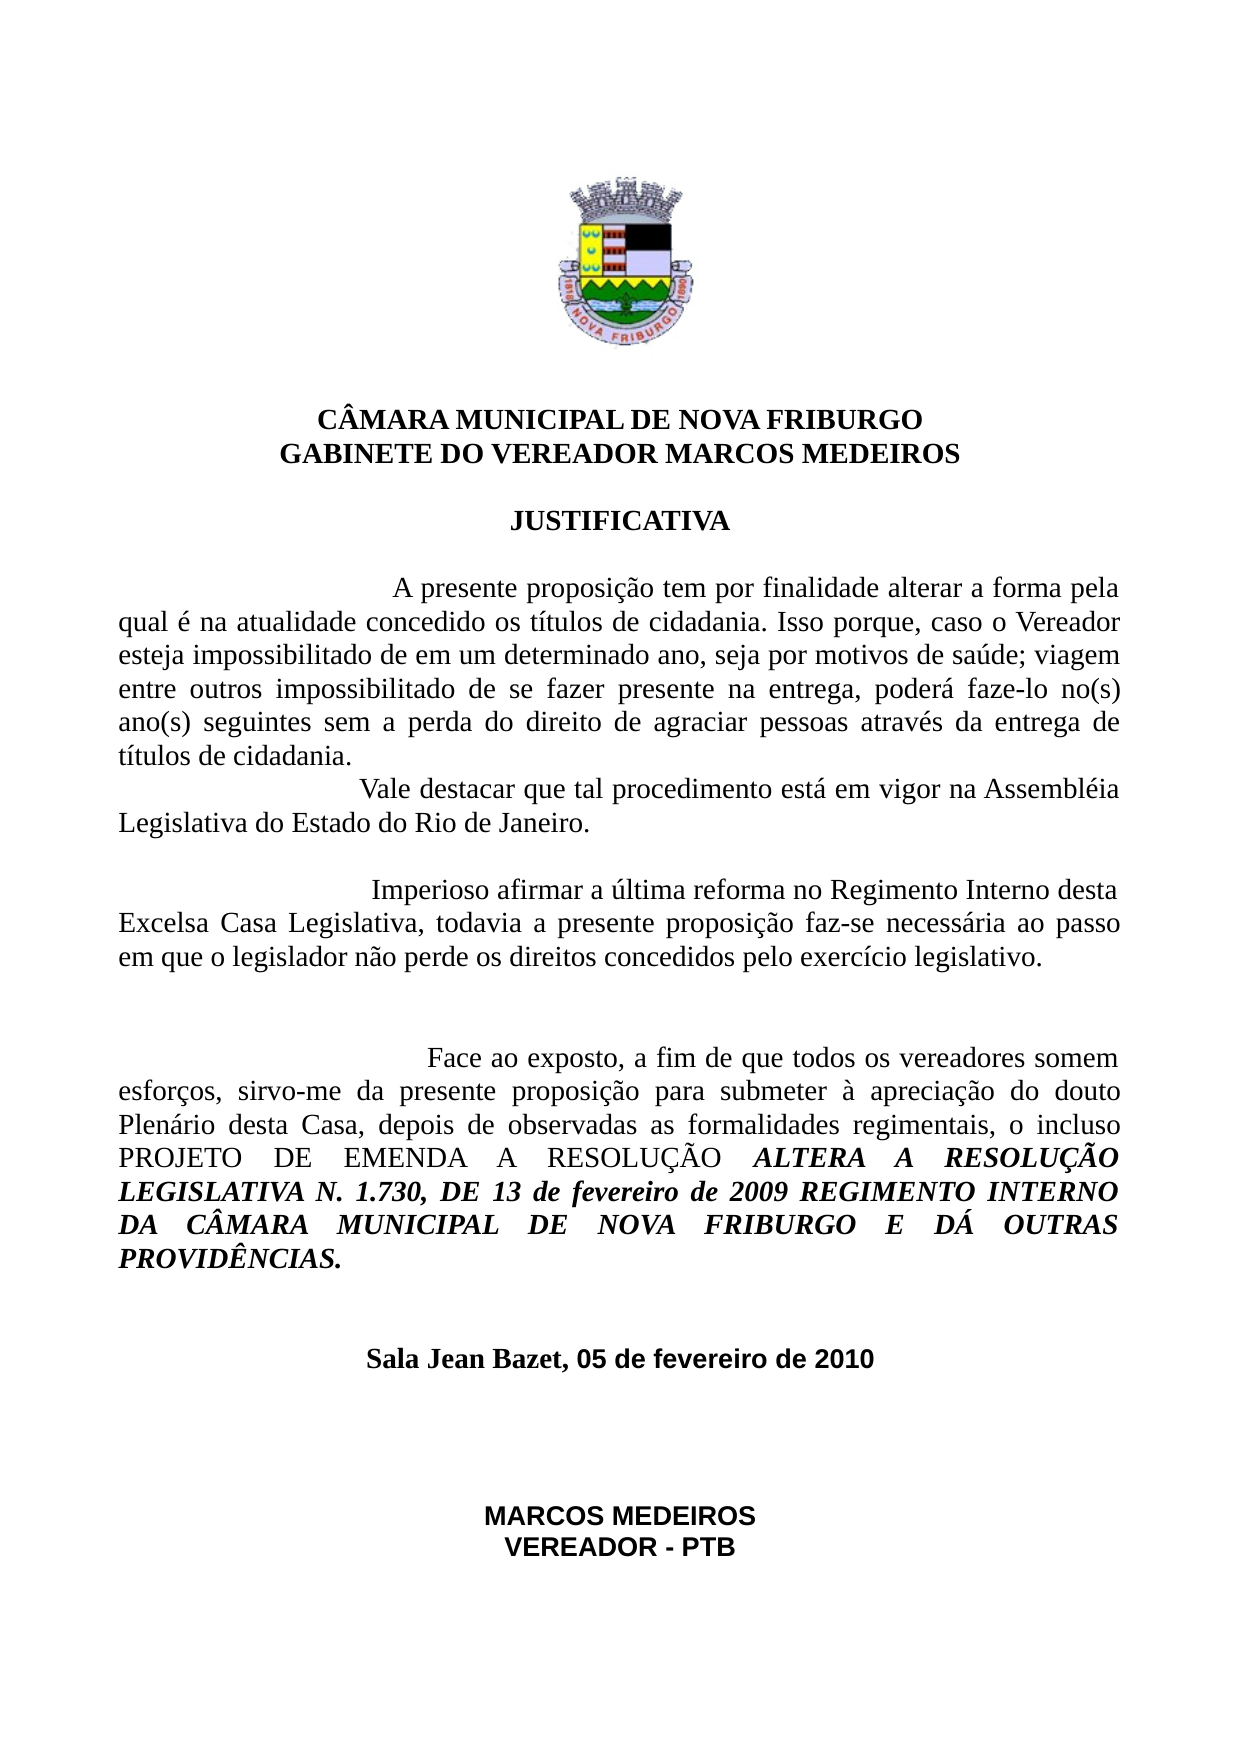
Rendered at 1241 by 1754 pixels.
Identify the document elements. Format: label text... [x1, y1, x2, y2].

text MARCOS MEDEIROS [118, 1500, 1122, 1531]
text Face ao exposto, a fim de que todos os vereadores somem esforços, sirvo-me da presente proposição para submeter à apreciação do douto Plenário desta Casa, depois de observadas as formalidades regimentais, o incluso PROJETO DE EMENDA A RESOLUÇÃO ALTERA A RESOLUÇÃO LEGISLATIVA N. 1.730, DE 13 de fevereiro de 2009 REGIMENTO INTERNO DA CÂMARA MUNICIPAL DE NOVA FRIBURGO E DÁ OUTRAS PROVIDÊNCIAS. [118, 1040, 1122, 1274]
picture [537, 160, 703, 360]
text GABINETE DO VEREADOR MARCOS MEDEIROS [118, 436, 1122, 469]
text Vale destacar que tal procedimento está em vigor na Assembléia Legislativa do Estado do Rio de Janeiro. [118, 771, 1122, 838]
text Sala Jean Bazet, 05 de fevereiro de 2010 [118, 1342, 1122, 1375]
text JUSTIFICATIVA [118, 503, 1122, 537]
text A presente proposição tem por finalidade alterar a forma pela qual é na atualidade concedido os títulos de cidadania. Isso porque, caso o Vereador esteja impossibilitado de em um determinado ano, seja por motivos de saúde; viagem entre outros impossibilitado de se fazer presente na entrega, poderá faze-lo no(s) ano(s) seguintes sem a perda do direito de agraciar pessoas através da entrega de títulos de cidadania. [118, 570, 1122, 771]
text CÂMARA MUNICIPAL DE NOVA FRIBURGO [118, 402, 1122, 436]
text Imperioso afirmar a última reforma no Regimento Interno desta Excelsa Casa Legislativa, todavia a presente proposição faz-se necessária ao passo em que o legislador não perde os direitos concedidos pelo exercício legislativo. [118, 872, 1122, 973]
text VEREADOR - PTB [118, 1531, 1122, 1563]
